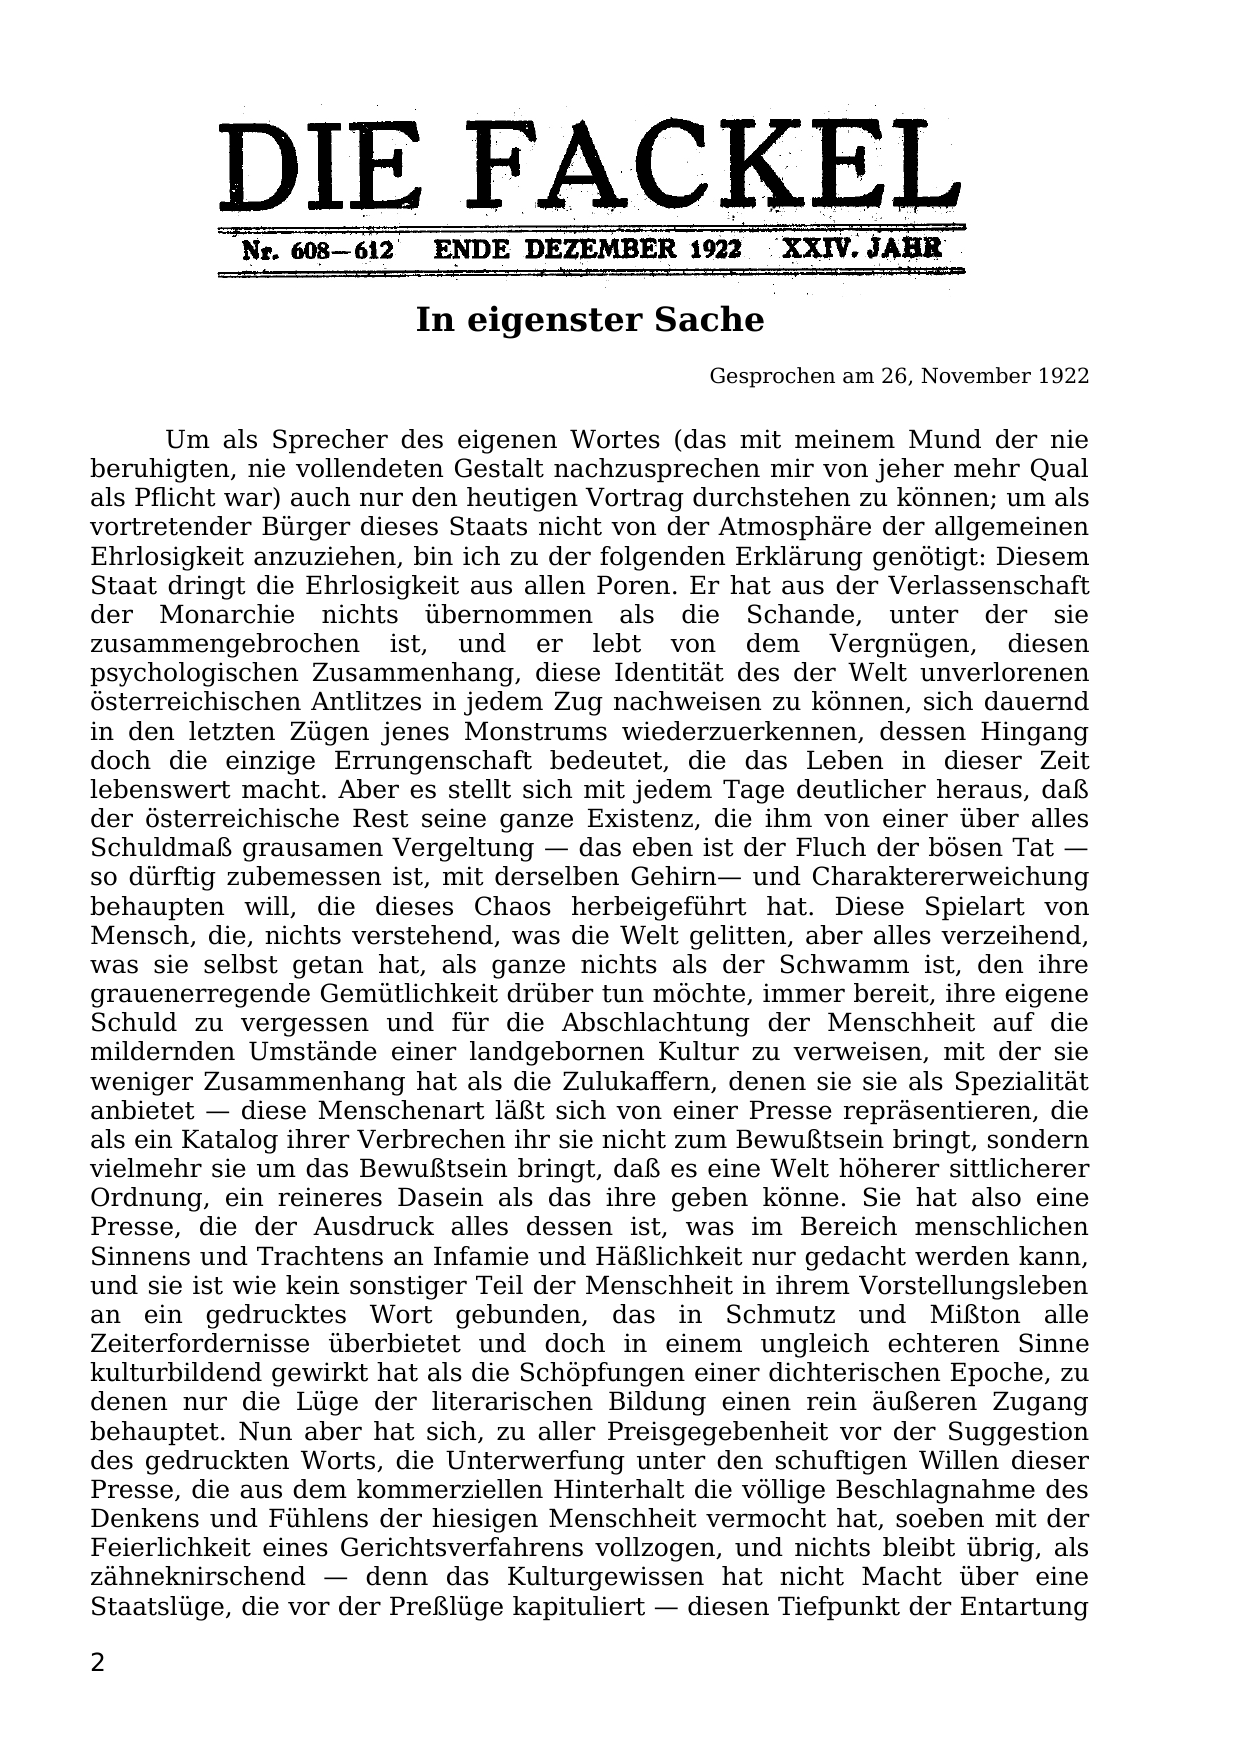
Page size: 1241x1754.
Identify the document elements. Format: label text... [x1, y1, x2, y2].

picture [201, 104, 979, 297]
text Gesprochen am 26, November 1922 [90, 364, 1091, 388]
text Um als Sprecher des eigenen Wortes (das mit meinem Mund der nie beruhigten, nie vollendeten Gestalt nachzusprechen mir von jeher mehr Qual als Pflicht war) auch nur den heutigen Vortrag durchstehen zu können; um als vortretender Bürger dieses Staats nicht von der Atmosphäre der allgemeinen Ehrlosigkeit anzuziehen, bin ich zu der folgenden Erklärung genötigt: Diesem Staat dringt die Ehrlosigkeit aus allen Poren. Er hat aus der Verlassenschaft der Monarchie nichts übernommen als die Schande, unter der sie zusammengebrochen ist, und er lebt von dem Vergnügen, diesen psychologischen Zusammenhang, diese Identität des der Welt unverlorenen österreichischen Antlitzes in jedem Zug nachweisen zu können, sich dauernd in den letzten Zügen jenes Monstrums wiederzuerkennen, dessen Hingang doch die einzige Errungenschaft bedeutet, die das Leben in dieser Zeit lebenswert macht. Aber es stellt sich mit jedem Tage deutlicher heraus, daß der österreichische Rest seine ganze Existenz, die ihm von einer über alles Schuldmaß grausamen Vergeltung — das eben ist der Fluch der bösen Tat — so dürftig zubemessen ist, mit derselben Gehirn— und Charaktererweichung behaupten will, die dieses Chaos herbeigeführt hat. Diese Spielart von Mensch, die, nichts verstehend, was die Welt gelitten, aber alles verzeihend, was sie selbst getan hat, als ganze nichts als der Schwamm ist, den ihre grauenerregende Gemütlichkeit drüber tun möchte, immer bereit, ihre eigene Schuld zu vergessen und für die Abschlachtung der Menschheit auf die mildernden Umstände einer landgebornen Kultur zu verweisen, mit der sie weniger Zusammenhang hat als die Zulukaffern, denen sie sie als Spezialität anbietet — diese Menschenart läßt sich von einer Presse repräsentieren, die als ein Katalog ihrer Verbrechen ihr sie nicht zum Bewußtsein bringt, sondern vielmehr sie um das Bewußtsein bringt, daß es eine Welt höherer sittlicherer Ordnung, ein reineres Dasein als das ihre geben könne. Sie hat also eine Presse, die der Ausdruck alles dessen ist, was im Bereich menschlichen Sinnens und Trachtens an Infamie und Häßlichkeit nur gedacht werden kann, und sie ist wie kein sonstiger Teil der Menschheit in ihrem Vorstellungsleben an ein gedrucktes Wort gebunden, das in Schmutz und Mißton alle Zeiterfordernisse überbietet und doch in einem ungleich echteren Sinne kulturbildend gewirkt hat als die Schöpfungen einer dichterischen Epoche, zu denen nur die Lüge der literarischen Bildung einen rein äußeren Zugang behauptet. Nun aber hat sich, zu aller Preisgegebenheit vor der Suggestion des gedruckten Worts, die Unterwerfung unter den schuftigen Willen dieser Presse, die aus dem kommerziellen Hinterhalt die völlige Beschlagnahme des Denkens und Fühlens der hiesigen Menschheit vermocht hat, soeben mit der Feierlichkeit eines Gerichtsverfahrens vollzogen, und nichts bleibt übrig, als zähneknirschend — denn das Kulturgewissen hat nicht Macht über eine Staatslüge, die vor der Preßlüge kapituliert — diesen Tiefpunkt der Entartung [90, 421, 1091, 1621]
text In eigenster Sache [90, 104, 1091, 339]
